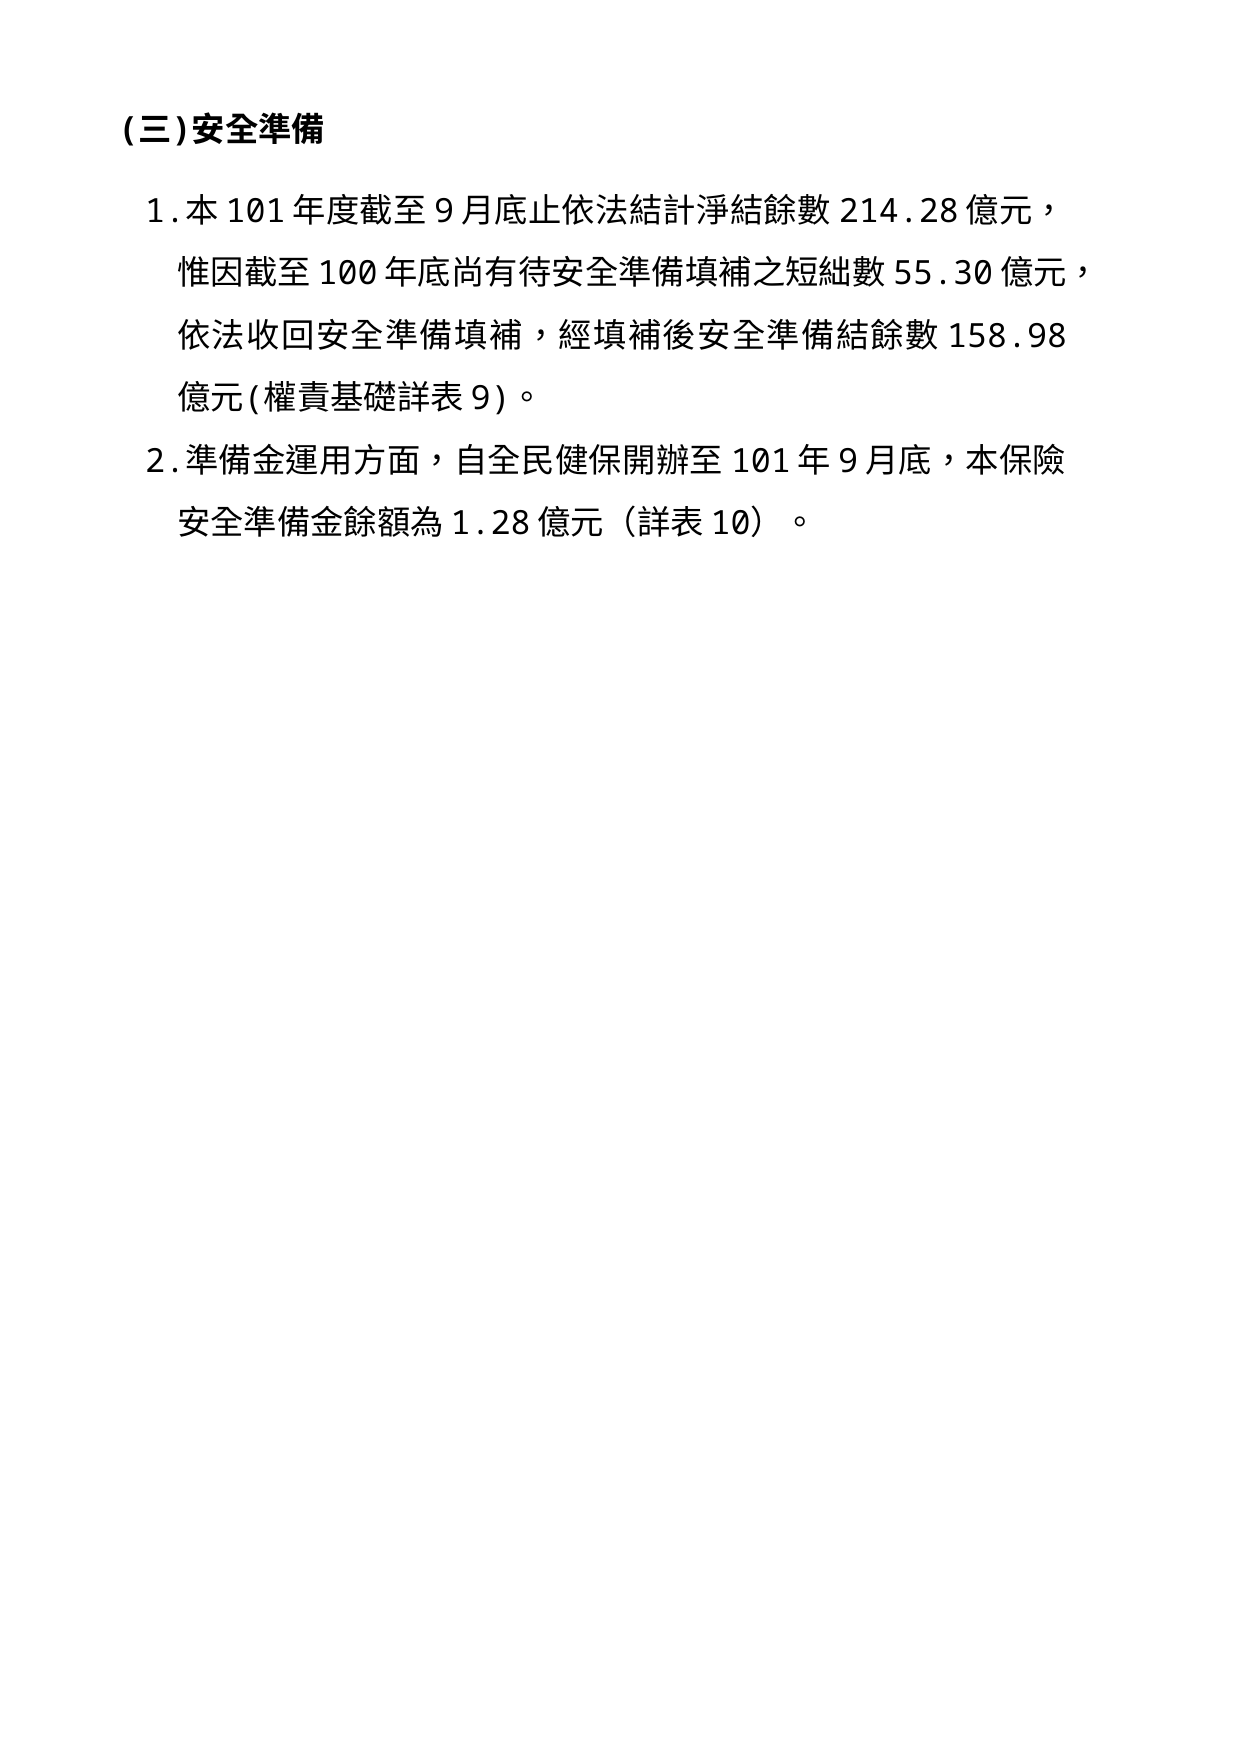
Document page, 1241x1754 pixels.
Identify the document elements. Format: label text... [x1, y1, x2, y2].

text (三)安全準備 [118, 85, 1122, 148]
text 1.本101年度截至9月底止依法結計淨結餘數214.28億元，惟因截至100年底尚有待安全準備填補之短絀數55.30億元，依法收回安全準備填補，經填補後安全準備結餘數158.98億元(權責基礎詳表9)。 [145, 172, 1067, 422]
text 2.準備金運用方面，自全民健保開辦至101年9月底，本保險安全準備金餘額為1.28億元（詳表10）。 [145, 422, 1067, 547]
